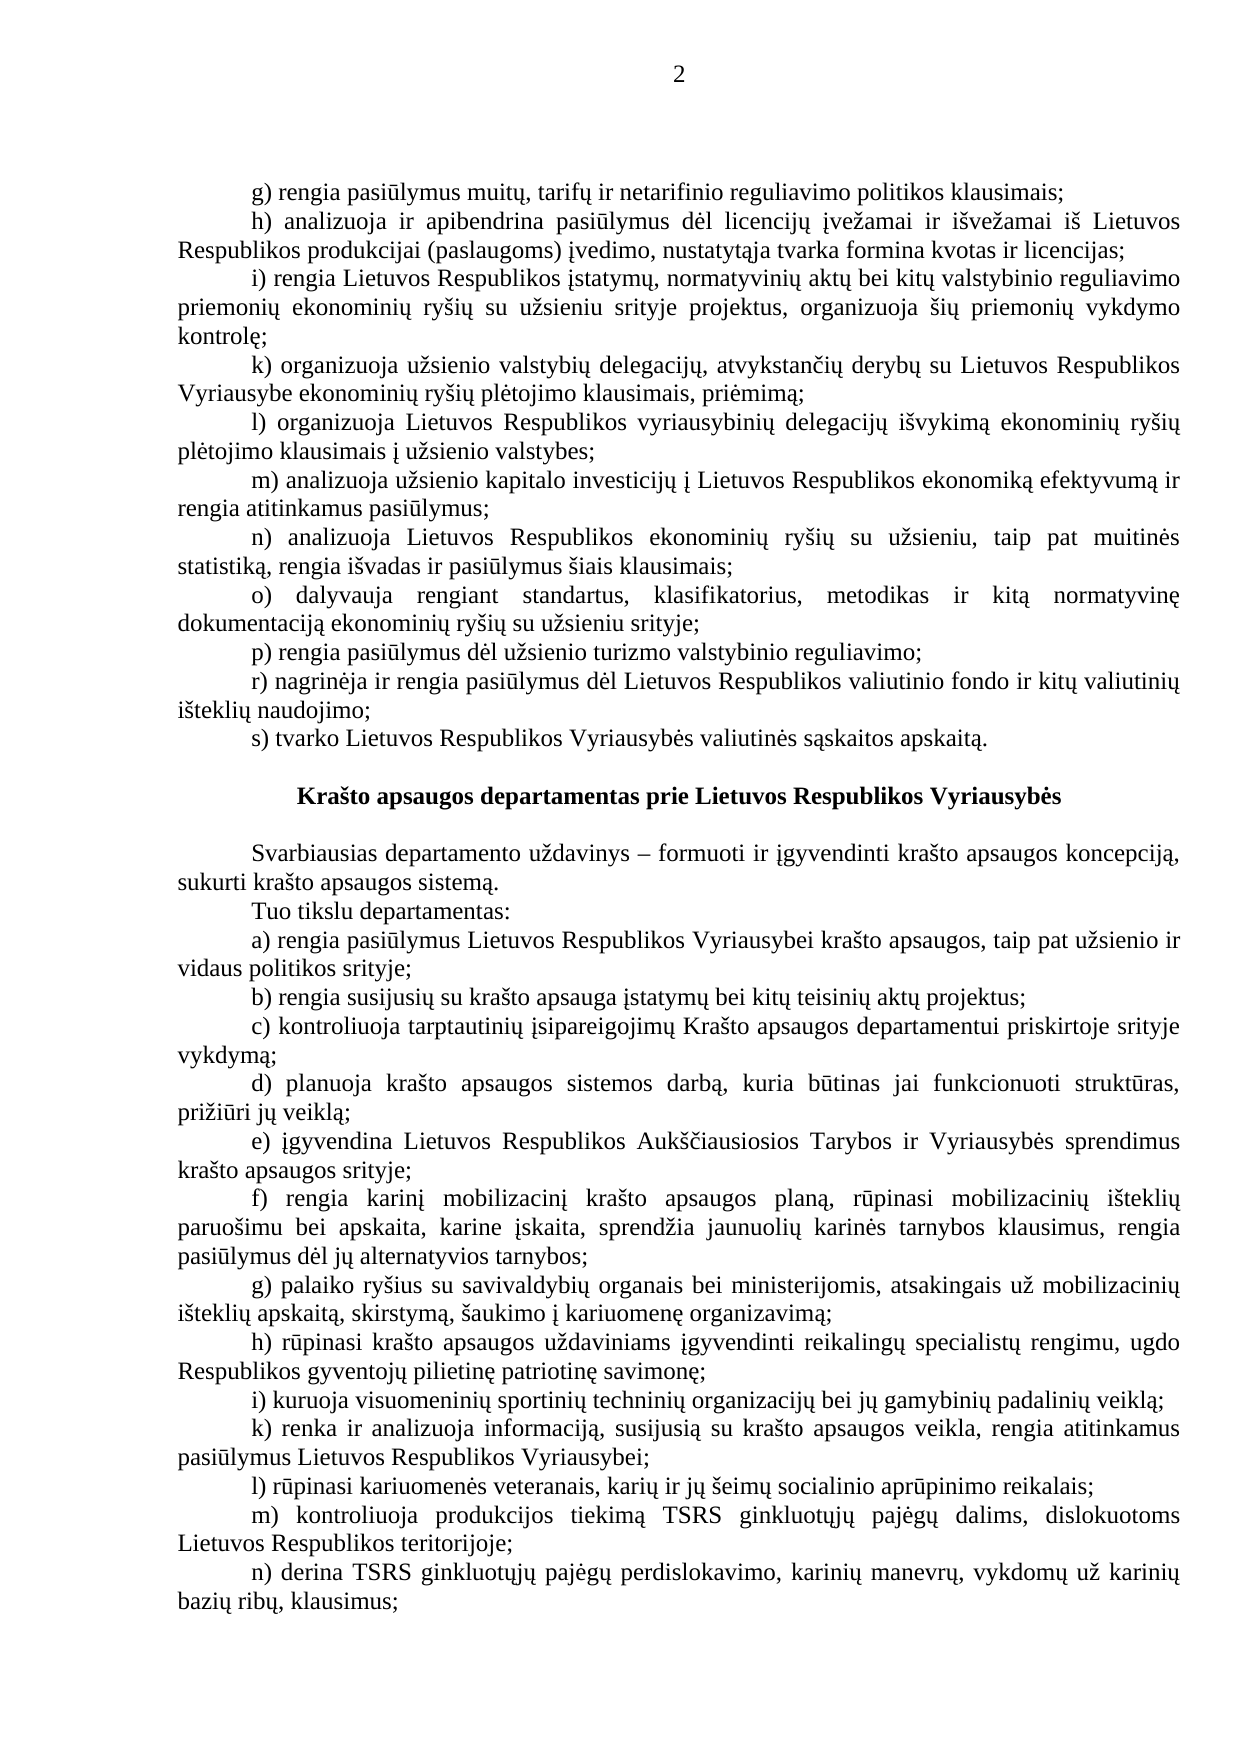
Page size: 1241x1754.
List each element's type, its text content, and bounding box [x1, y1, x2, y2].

text Krašto apsaugos departamentas prie Lietuvos Respublikos Vyriausybės [177, 781, 1181, 810]
text n) analizuoja Lietuvos Respublikos ekonominių ryšių su užsieniu, taip pat muitinės statistiką, rengia išvadas ir pasiūlymus šiais klausimais; [177, 522, 1181, 580]
text h) analizuoja ir apibendrina pasiūlymus dėl licencijų įvežamai ir išvežamai iš Lietuvos Respublikos produkcijai (paslaugoms) įvedimo, nustatytąja tvarka formina kvotas ir licencijas; [177, 206, 1181, 263]
text g) palaiko ryšius su savivaldybių organais bei ministerijomis, atsakingais už mobilizacinių išteklių apskaitą, skirstymą, šaukimo į kariuomenę organizavimą; [177, 1270, 1181, 1327]
text Svarbiausias departamento uždavinys – formuoti ir įgyvendinti krašto apsaugos koncepciją, sukurti krašto apsaugos sistemą. [177, 838, 1181, 896]
text d) planuoja krašto apsaugos sistemos darbą, kuria būtinas jai funkcionuoti struktūras, prižiūri jų veiklą; [177, 1068, 1181, 1126]
text m) analizuoja užsienio kapitalo investicijų į Lietuvos Respublikos ekonomiką efektyvumą ir rengia atitinkamus pasiūlymus; [177, 465, 1181, 522]
text r) nagrinėja ir rengia pasiūlymus dėl Lietuvos Respublikos valiutinio fondo ir kitų valiutinių išteklių naudojimo; [177, 666, 1181, 723]
text g) rengia pasiūlymus muitų, tarifų ir netarifinio reguliavimo politikos klausimais; [177, 177, 1181, 206]
text s) tvarko Lietuvos Respublikos Vyriausybės valiutinės sąskaitos apskaitą. [177, 723, 1181, 752]
text m) kontroliuoja produkcijos tiekimą TSRS ginkluotųjų pajėgų dalims, dislokuotoms Lietuvos Respublikos teritorijoje; [177, 1500, 1181, 1557]
text f) rengia karinį mobilizacinį krašto apsaugos planą, rūpinasi mobilizacinių išteklių paruošimu bei apskaita, karine įskaita, sprendžia jaunuolių karinės tarnybos klausimus, rengia pasiūlymus dėl jų alternatyvios tarnybos; [177, 1183, 1181, 1270]
text a) rengia pasiūlymus Lietuvos Respublikos Vyriausybei krašto apsaugos, taip pat užsienio ir vidaus politikos srityje; [177, 925, 1181, 982]
text o) dalyvauja rengiant standartus, klasifikatorius, metodikas ir kitą normatyvinę dokumentaciją ekonominių ryšių su užsieniu srityje; [177, 580, 1181, 637]
text e) įgyvendina Lietuvos Respublikos Aukščiausiosios Tarybos ir Vyriausybės sprendimus krašto apsaugos srityje; [177, 1126, 1181, 1183]
text h) rūpinasi krašto apsaugos uždaviniams įgyvendinti reikalingų specialistų rengimu, ugdo Respublikos gyventojų pilietinę patriotinę savimonę; [177, 1327, 1181, 1385]
text k) renka ir analizuoja informaciją, susijusią su krašto apsaugos veikla, rengia atitinkamus pasiūlymus Lietuvos Respublikos Vyriausybei; [177, 1413, 1181, 1471]
text l) organizuoja Lietuvos Respublikos vyriausybinių delegacijų išvykimą ekonominių ryšių plėtojimo klausimais į užsienio valstybes; [177, 407, 1181, 465]
text i) rengia Lietuvos Respublikos įstatymų, normatyvinių aktų bei kitų valstybinio reguliavimo priemonių ekonominių ryšių su užsieniu srityje projektus, organizuoja šių priemonių vykdymo kontrolę; [177, 263, 1181, 350]
text p) rengia pasiūlymus dėl užsienio turizmo valstybinio reguliavimo; [177, 637, 1181, 666]
text b) rengia susijusių su krašto apsauga įstatymų bei kitų teisinių aktų projektus; [177, 982, 1181, 1011]
text Tuo tikslu departamentas: [177, 896, 1181, 925]
text c) kontroliuoja tarptautinių įsipareigojimų Krašto apsaugos departamentui priskirtoje srityje vykdymą; [177, 1011, 1181, 1068]
text n) derina TSRS ginkluotųjų pajėgų perdislokavimo, karinių manevrų, vykdomų už karinių bazių ribų, klausimus; [177, 1557, 1181, 1615]
text i) kuruoja visuomeninių sportinių techninių organizacijų bei jų gamybinių padalinių veiklą; [177, 1385, 1181, 1413]
text l) rūpinasi kariuomenės veteranais, karių ir jų šeimų socialinio aprūpinimo reikalais; [177, 1471, 1181, 1500]
text k) organizuoja užsienio valstybių delegacijų, atvykstančių derybų su Lietuvos Respublikos Vyriausybe ekonominių ryšių plėtojimo klausimais, priėmimą; [177, 350, 1181, 407]
